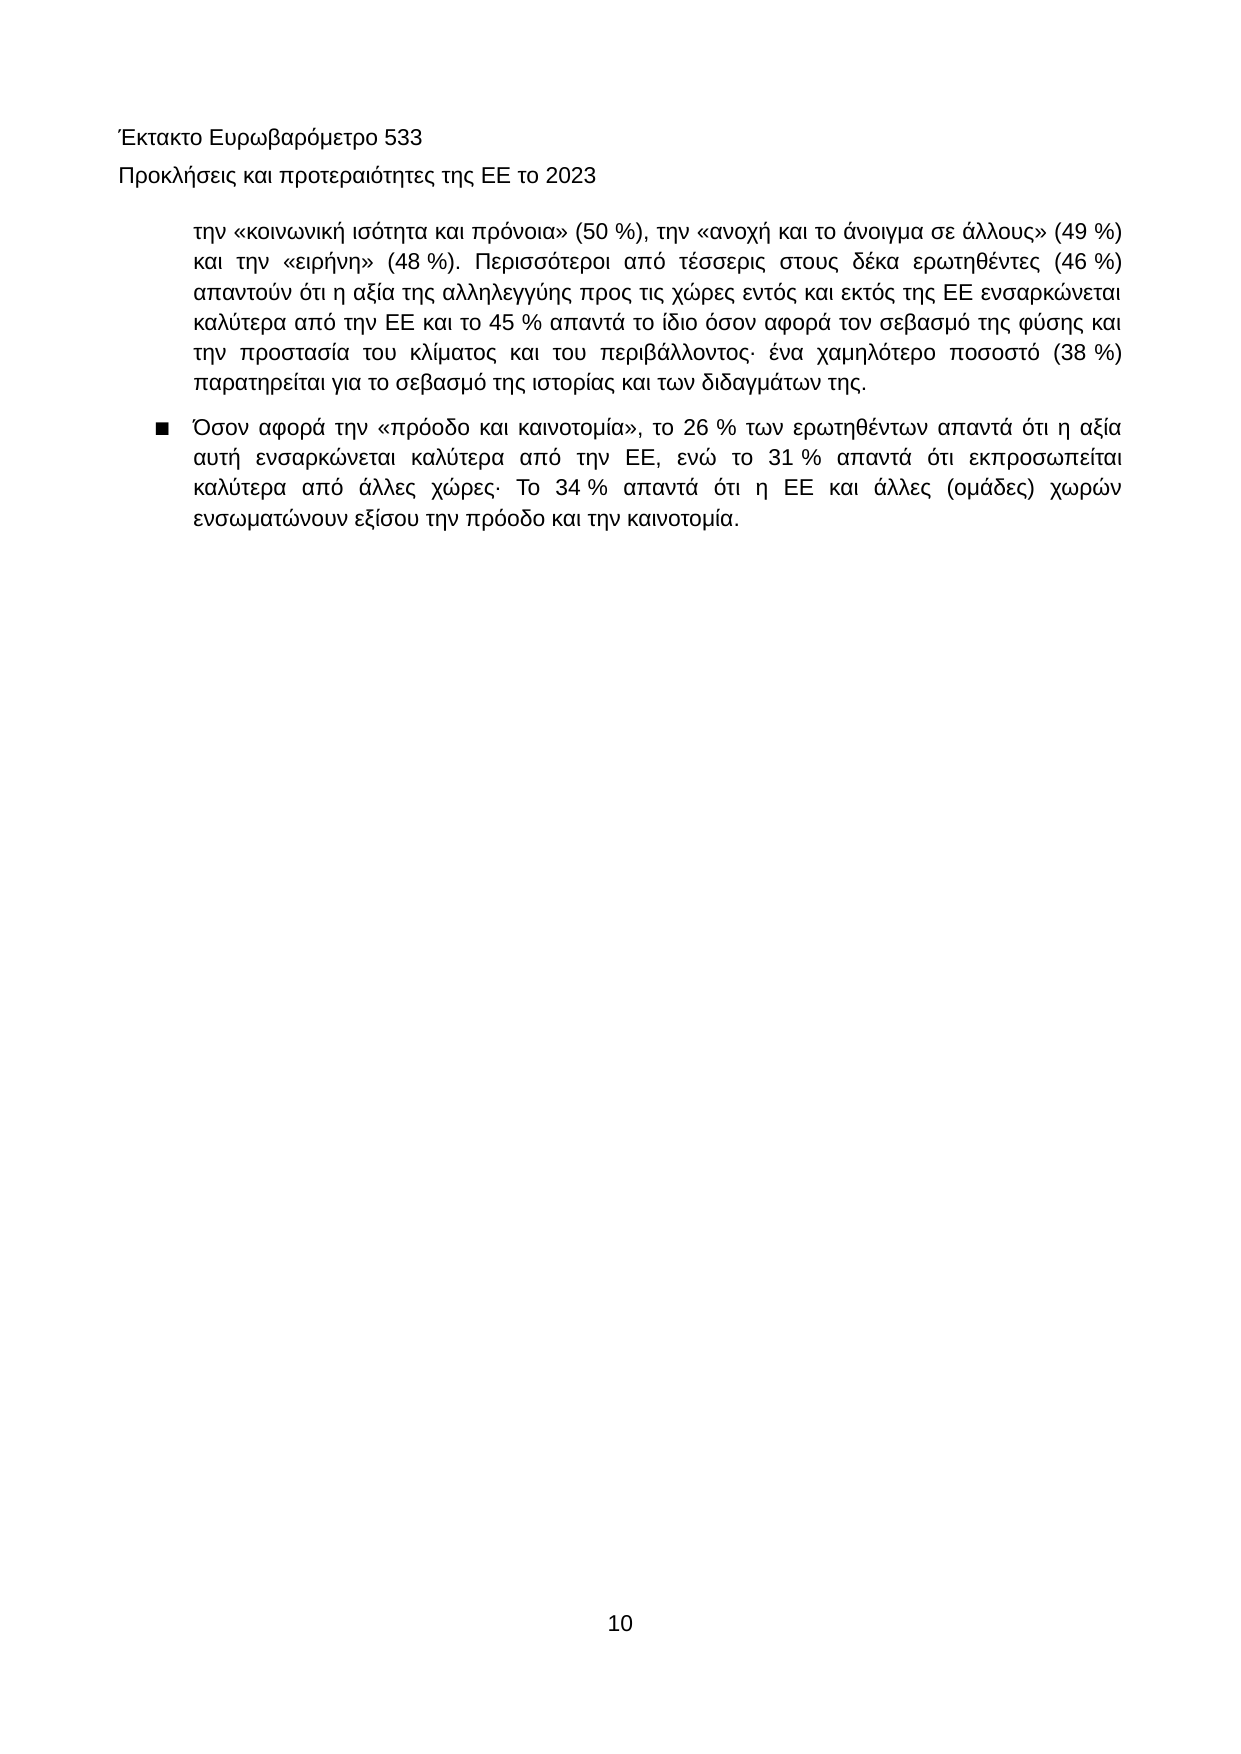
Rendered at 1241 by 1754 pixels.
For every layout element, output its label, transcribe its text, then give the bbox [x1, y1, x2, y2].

list την «κοινωνική ισότητα και πρόνοια» (50 %), την «ανοχή και το άνοιγμα σε άλλους» (49 %) και την «ειρήνη» (48 %). Περισσότεροι από τέσσερις στους δέκα ερωτηθέντες (46 %) απαντούν ότι η αξία της αλληλεγγύης προς τις χώρες εντός και εκτός της ΕΕ ενσαρκώνεται καλύτερα από την ΕΕ και το 45 % απαντά το ίδιο όσον αφορά τον σεβασμό της φύσης και την προστασία του κλίματος και του περιβάλλοντος· ένα χαμηλότερο ποσοστό (38 %) παρατηρείται για το σεβασμό της ιστορίας και των διδαγμάτων της. [156, 218, 1122, 396]
list Όσον αφορά την «πρόοδο και καινοτομία», το 26 % των ερωτηθέντων απαντά ότι η αξία αυτή ενσαρκώνεται καλύτερα από την ΕΕ, ενώ το 31 % απαντά ότι εκπροσωπείται καλύτερα από άλλες χώρες· Το 34 % απαντά ότι η ΕΕ και άλλες (ομάδες) χωρών ενσωματώνουν εξίσου την πρόοδο και την καινοτομία. [156, 414, 1122, 531]
